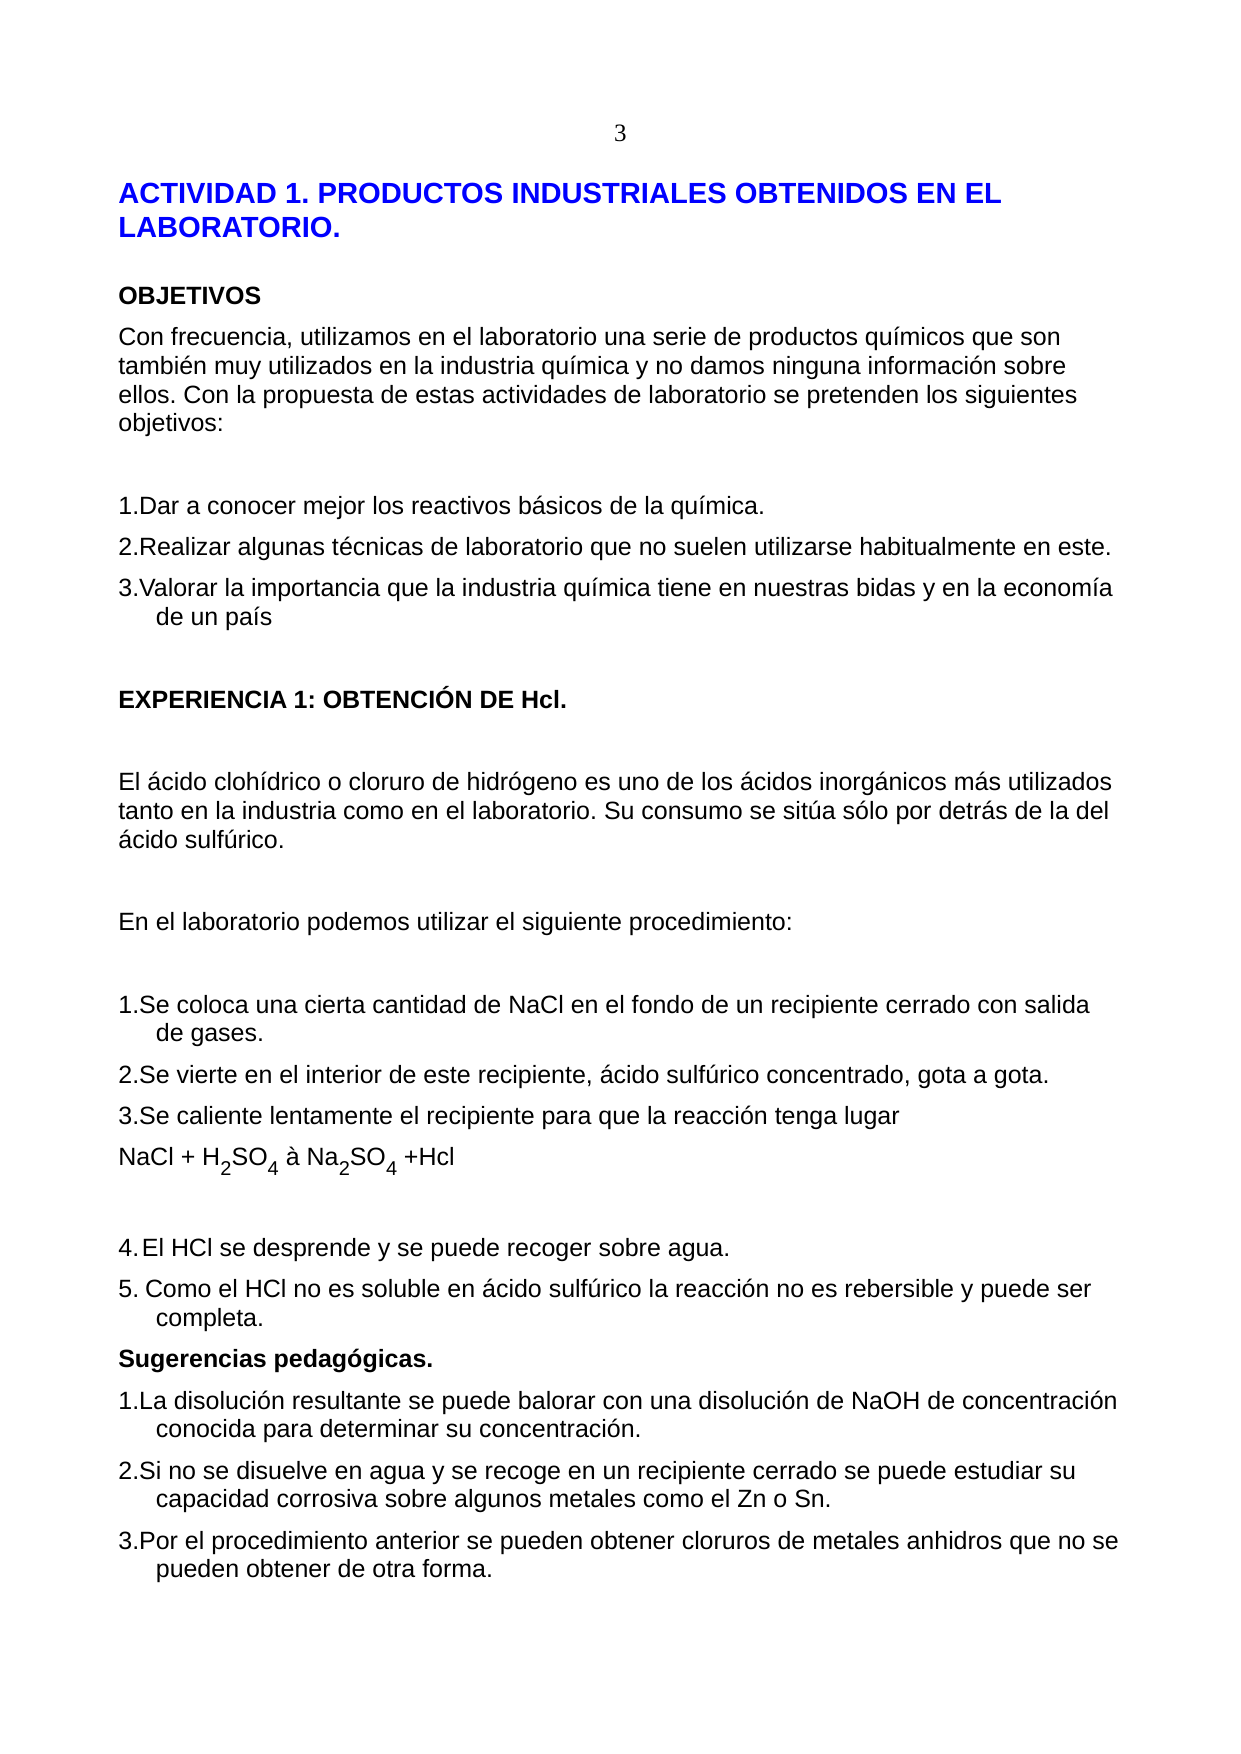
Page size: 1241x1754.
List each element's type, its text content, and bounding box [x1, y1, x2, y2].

text 1.La disolución resultante se puede balorar con una disolución de NaOH de concentración conocida para determinar su concentración. [118, 1386, 1122, 1443]
text En el laboratorio podemos utilizar el siguiente procedimiento: [118, 907, 1122, 936]
text Sugerencias pedagógicas. [118, 1344, 1122, 1373]
text EXPERIENCIA 1: OBTENCIÓN DE Hcl. [118, 685, 1122, 713]
text 1.Se coloca una cierta cantidad de NaCl en el fondo de un recipiente cerrado con salida de gases. [118, 990, 1122, 1047]
text 1.Dar a conocer mejor los reactivos básicos de la química. [118, 491, 1122, 520]
text 3.Por el procedimiento anterior se pueden obtener cloruros de metales anhidros que no se pueden obtener de otra forma. [118, 1526, 1122, 1583]
list Como el HCl no es soluble en ácido sulfúrico la reacción no es rebersible y puede ser completa. [118, 1274, 1122, 1332]
list El HCl se desprende y se puede recoger sobre agua. [118, 1233, 1122, 1262]
text Con frecuencia, utilizamos en el laboratorio una serie de productos químicos que son también muy utilizados en la industria química y no damos ninguna información sobre ellos. Con la propuesta de estas actividades de laboratorio se pretenden los siguientes objetivos: [118, 322, 1122, 437]
text ACTIVIDAD 1. PRODUCTOS INDUSTRIALES OBTENIDOS EN EL LABORATORIO. [118, 176, 1122, 243]
text 2.Si no se disuelve en agua y se recoge en un recipiente cerrado se puede estudiar su capacidad corrosiva sobre algunos metales como el Zn o Sn. [118, 1456, 1122, 1513]
subtitle OBJETIVOS [118, 281, 1122, 310]
text 3.Valorar la importancia que la industria química tiene en nuestras bidas y en la economía de un país [118, 573, 1122, 631]
text NaCl + H2SO4 à Na2SO4 +Hcl [118, 1142, 1122, 1179]
text 3.Se caliente lentamente el recipiente para que la reacción tenga lugar [118, 1101, 1122, 1130]
text 2.Se vierte en el interior de este recipiente, ácido sulfúrico concentrado, gota a gota. [118, 1060, 1122, 1088]
text 2.Realizar algunas técnicas de laboratorio que no suelen utilizarse habitualmente en este. [118, 532, 1122, 561]
text El ácido clohídrico o cloruro de hidrógeno es uno de los ácidos inorgánicos más utilizados tanto en la industria como en el laboratorio. Su consumo se sitúa sólo por detrás de la del ácido sulfúrico. [118, 767, 1122, 853]
